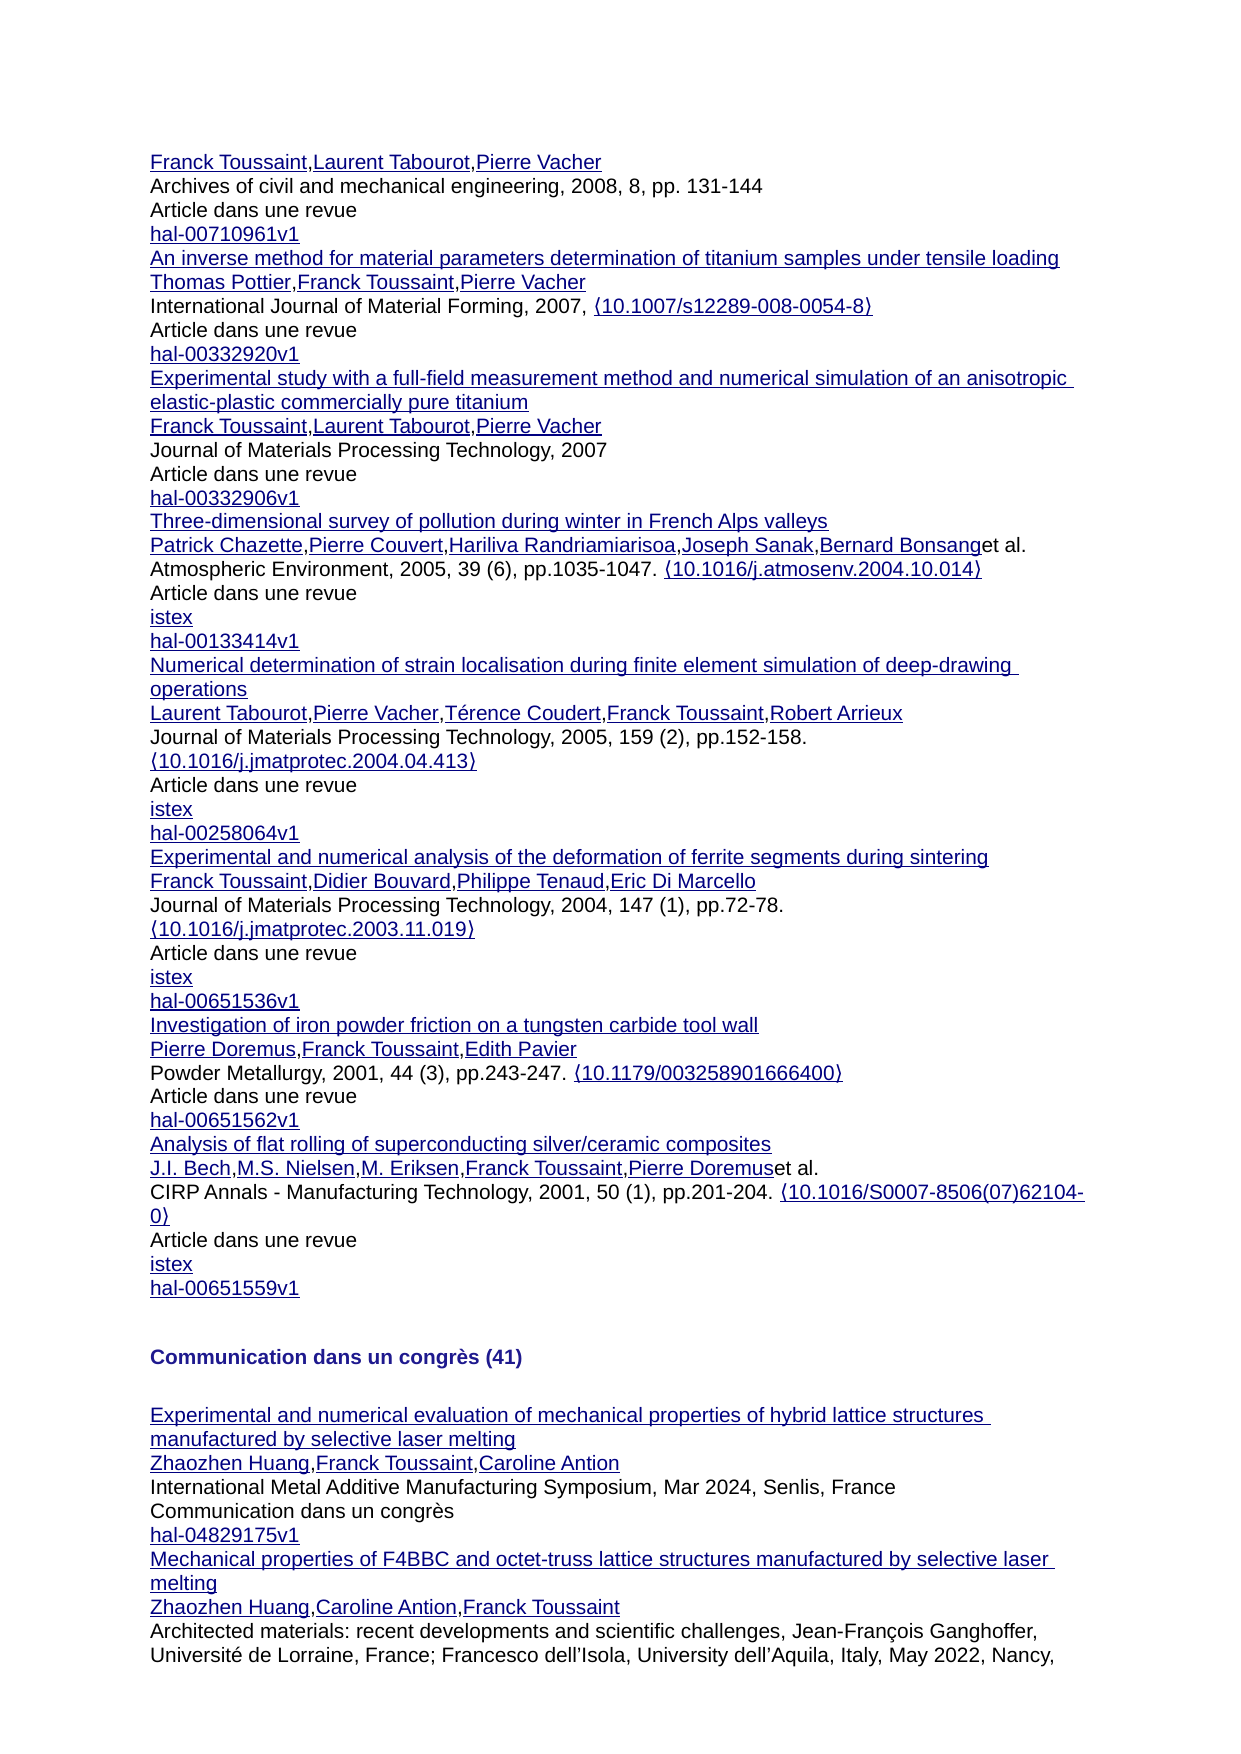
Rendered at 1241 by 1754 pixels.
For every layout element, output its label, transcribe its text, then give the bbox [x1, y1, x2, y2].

table_cell An inverse method for material parameters determination of titanium samples under tensile loading Thomas Pottier,Franck Toussaint,Pierre Vacher International Journal of Material Forming, 2007, ⟨10.1007/s12289-008-0054-8⟩ Article dans une revue hal-00332920v1 [150, 246, 1090, 366]
subtitle Communication dans un congrès (41) [150, 1345, 1090, 1369]
table_cell Three-dimensional survey of pollution during winter in French Alps valleys Patrick Chazette,Pierre Couvert,Hariliva Randriamiarisoa,Joseph Sanak,Bernard Bonsanget al. Atmospheric Environment, 2005, 39 (6), pp.1035-1047. ⟨10.1016/j.atmosenv.2004.10.014⟩ Article dans une revue istex hal-00133414v1 [150, 509, 1090, 653]
table_cell Analysis of flat rolling of superconducting silver/ceramic composites J.I. Bech,M.S. Nielsen,M. Eriksen,Franck Toussaint,Pierre Doremuset al. CIRP Annals - Manufacturing Technology, 2001, 50 (1), pp.201-204. ⟨10.1016/S0007-8506(07)62104-0⟩ Article dans une revue istex hal-00651559v1 [150, 1132, 1090, 1300]
table_cell Experimental and numerical analysis of the deformation of ferrite segments during sintering Franck Toussaint,Didier Bouvard,Philippe Tenaud,Eric Di Marcello Journal of Materials Processing Technology, 2004, 147 (1), pp.72-78. ⟨10.1016/j.jmatprotec.2003.11.019⟩ Article dans une revue istex hal-00651536v1 [150, 845, 1090, 1012]
table_header Experimental and numerical evaluation of mechanical properties of hybrid lattice structures manufactured by selective laser melting Zhaozhen Huang,Franck Toussaint,Caroline Antion International Metal Additive Manufacturing Symposium, Mar 2024, Senlis, France Communication dans un congrès hal-04829175v1 [150, 1403, 1090, 1547]
table_cell Mechanical properties of F4BBC and octet-truss lattice structures manufactured by selective laser melting Zhaozhen Huang,Caroline Antion,Franck Toussaint Architected materials: recent developments and scientific challenges, Jean-François Ganghoffer, Université de Lorraine, France; Francesco dell’Isola, University dell’Aquila, Italy, May 2022, Nancy, [150, 1547, 1090, 1667]
table_cell Experimental study with a full-field measurement method and numerical simulation of an anisotropic elastic-plastic commercially pure titanium Franck Toussaint,Laurent Tabourot,Pierre Vacher Journal of Materials Processing Technology, 2007 Article dans une revue hal-00332906v1 [150, 366, 1090, 509]
table_cell Franck Toussaint,Laurent Tabourot,Pierre Vacher Archives of civil and mechanical engineering, 2008, 8, pp. 131-144 Article dans une revue hal-00710961v1 [150, 150, 1090, 246]
table_cell Investigation of iron powder friction on a tungsten carbide tool wall Pierre Doremus,Franck Toussaint,Edith Pavier Powder Metallurgy, 2001, 44 (3), pp.243-247. ⟨10.1179/003258901666400⟩ Article dans une revue hal-00651562v1 [150, 1013, 1090, 1132]
table_cell Numerical determination of strain localisation during finite element simulation of deep-drawing operations Laurent Tabourot,Pierre Vacher,Térence Coudert,Franck Toussaint,Robert Arrieux Journal of Materials Processing Technology, 2005, 159 (2), pp.152-158. ⟨10.1016/j.jmatprotec.2004.04.413⟩ Article dans une revue istex hal-00258064v1 [150, 653, 1090, 845]
